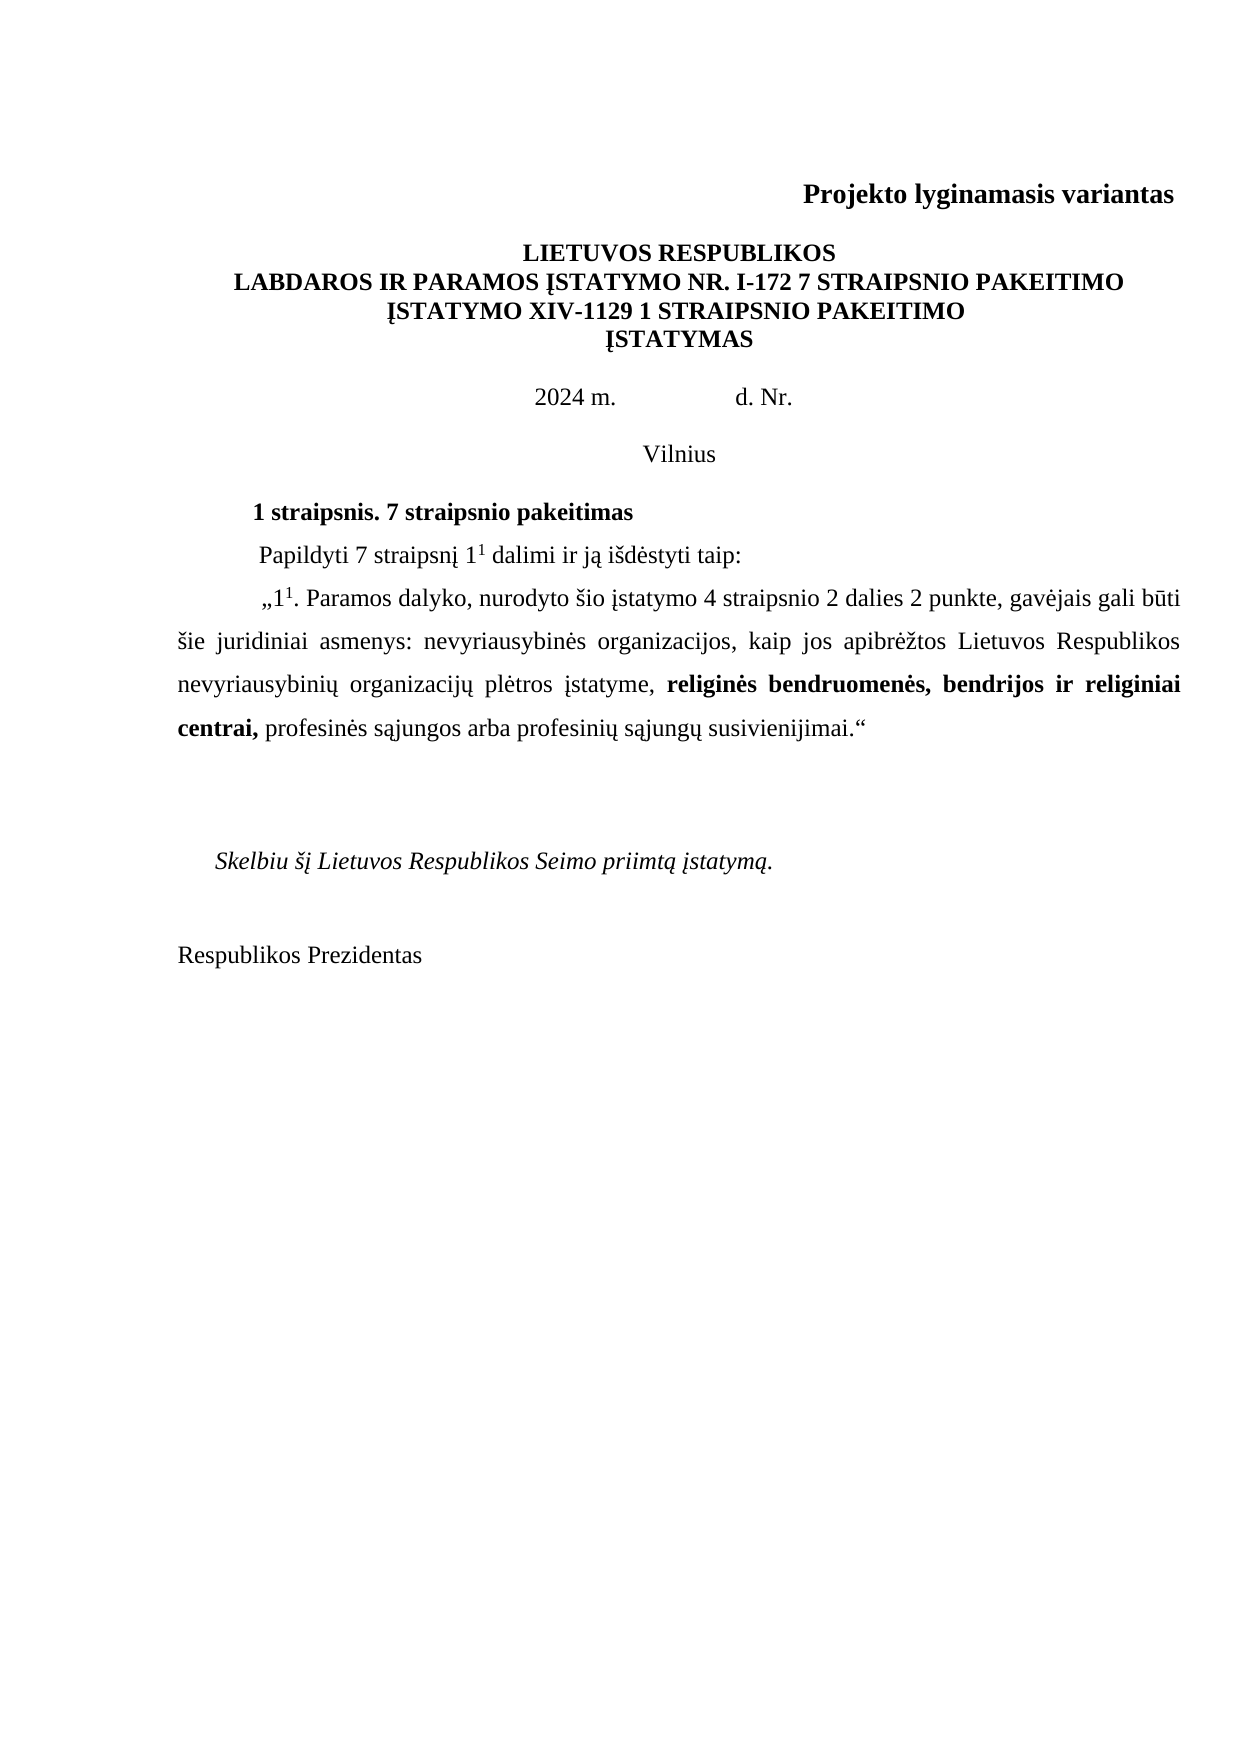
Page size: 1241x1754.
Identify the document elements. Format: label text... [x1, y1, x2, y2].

text ĮSTATYMAS [177, 324, 1181, 353]
text Vilnius [177, 439, 1181, 468]
text Projekto lyginamasis variantas [177, 177, 1181, 209]
text Respublikos Prezidentas [177, 940, 1181, 969]
text Papildyti 7 straipsnį 11 dalimi ir ją išdėstyti taip: [177, 540, 1181, 569]
text „11. Paramos dalyko, nurodyto šio įstatymo 4 straipsnio 2 dalies 2 punkte, gavėjais gali būti šie juridiniai asmenys: nevyriausybinės organizacijos, kaip jos apibrėžtos Lietuvos Respublikos nevyriausybinių organizacijų plėtros įstatyme, religinės bendruomenės, bendrijos ir religiniai centrai, profesinės sąjungos arba profesinių sąjungų susivienijimai.“ [177, 583, 1181, 741]
text LABDAROS IR PARAMOS ĮSTATYMO NR. I-172 7 STRAIPSNIO PAKEITIMO ĮSTATYMO XIV-1129 1 STRAIPSNIO PAKEITIMO [177, 267, 1181, 324]
text Skelbiu šį Lietuvos Respublikos Seimo priimtą įstatymą. [177, 846, 1181, 875]
text 1 straipsnis. 7 straipsnio pakeitimas [177, 497, 1181, 526]
text LIETUVOS RESPUBLIKOS [177, 238, 1181, 267]
text 2024 m. d. Nr. [177, 382, 1181, 411]
